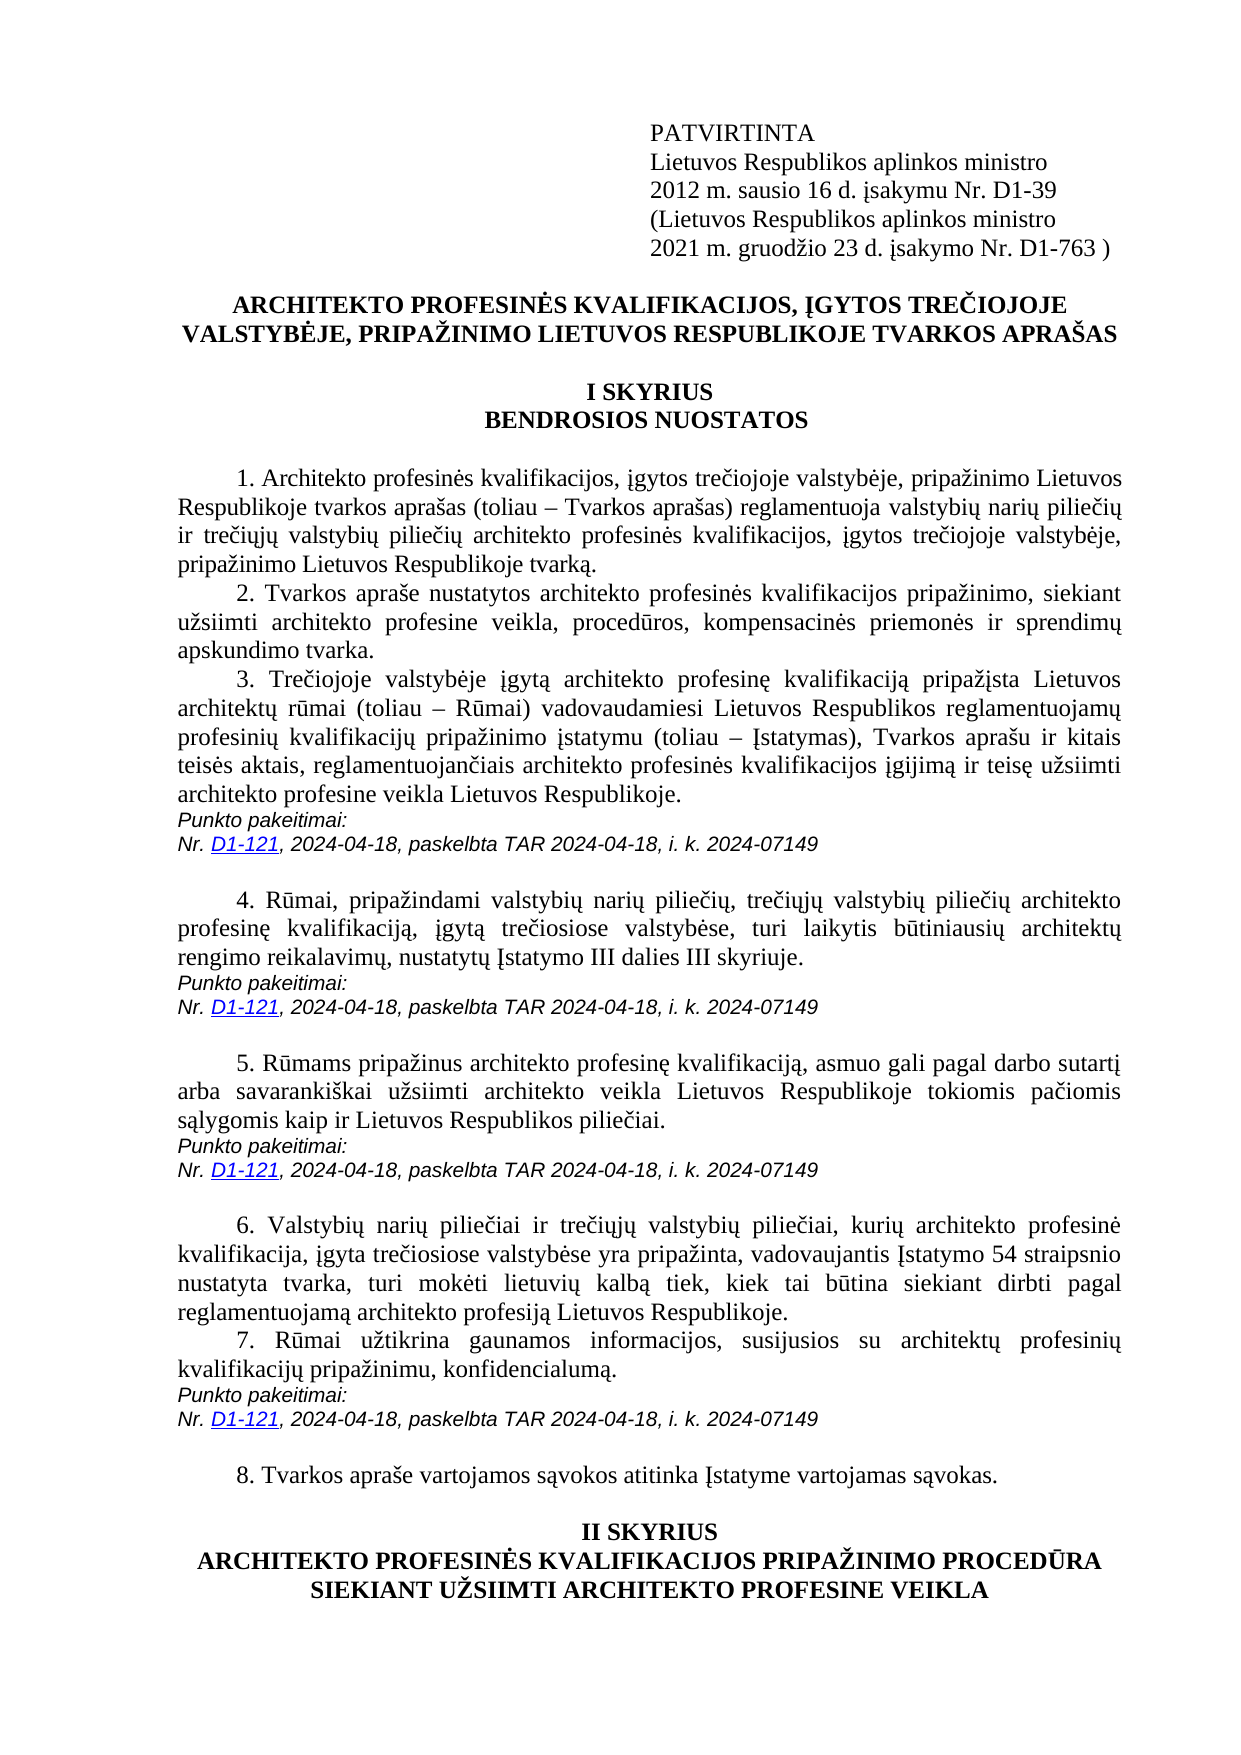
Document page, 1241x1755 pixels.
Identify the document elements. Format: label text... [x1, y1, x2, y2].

text Punkto pakeitimai: [177, 971, 1122, 995]
text I SKYRIUS BENDROSIOS NUOSTATOS [177, 377, 1122, 434]
text Nr. D1-121, 2024-04-18, paskelbta TAR 2024-04-18, i. k. 2024-07149 [177, 1407, 1122, 1431]
text PATVIRTINTA [650, 118, 1122, 147]
text ARCHITEKTO PROFESINĖS KVALIFIKACIJOS, ĮGYTOS TREČIOJOJE VALSTYBĖJE, PRIPAŽINIMO LIETUVOS RESPUBLIKOJE TVARKOS APRAŠAS [177, 291, 1122, 348]
text 8. Tvarkos apraše vartojamos sąvokos atitinka Įstatyme vartojamas sąvokas. [177, 1460, 1122, 1488]
text 2021 m. gruodžio 23 d. įsakymo Nr. D1-763 ) [650, 233, 1122, 262]
text Nr. D1-121, 2024-04-18, paskelbta TAR 2024-04-18, i. k. 2024-07149 [177, 1158, 1122, 1182]
text Lietuvos Respublikos aplinkos ministro [650, 147, 1122, 176]
text 2. Tvarkos apraše nustatytos architekto profesinės kvalifikacijos pripažinimo, siekiant užsiimti architekto profesine veikla, procedūros, kompensacinės priemonės ir sprendimų apskundimo tvarka. [177, 578, 1122, 664]
text 1. Architekto profesinės kvalifikacijos, įgytos trečiojoje valstybėje, pripažinimo Lietuvos Respublikoje tvarkos aprašas (toliau – Tvarkos aprašas) reglamentuoja valstybių narių piliečių ir trečiųjų valstybių piliečių architekto profesinės kvalifikacijos, įgytos trečiojoje valstybėje, pripažinimo Lietuvos Respublikoje tvarką. [177, 463, 1122, 578]
text 4. Rūmai, pripažindami valstybių narių piliečių, trečiųjų valstybių piliečių architekto profesinę kvalifikaciją, įgytą trečiosiose valstybėse, turi laikytis būtiniausių architektų rengimo reikalavimų, nustatytų Įstatymo III dalies III skyriuje. [177, 885, 1122, 971]
text II SKYRIUS ARCHITEKTO PROFESINĖS KVALIFIKACIJOS PRIPAŽINIMO PROCEDŪRA SIEKIANT UŽSIIMTI ARCHITEKTO PROFESINE VEIKLA [177, 1517, 1122, 1603]
text 5. Rūmams pripažinus architekto profesinę kvalifikaciją, asmuo gali pagal darbo sutartį arba savarankiškai užsiimti architekto veikla Lietuvos Respublikoje tokiomis pačiomis sąlygomis kaip ir Lietuvos Respublikos piliečiai. [177, 1048, 1122, 1134]
text Punkto pakeitimai: [177, 1134, 1122, 1158]
text Nr. D1-121, 2024-04-18, paskelbta TAR 2024-04-18, i. k. 2024-07149 [177, 995, 1122, 1019]
text Punkto pakeitimai: [177, 808, 1122, 832]
text (Lietuvos Respublikos aplinkos ministro [650, 204, 1122, 233]
text 7. Rūmai užtikrina gaunamos informacijos, susijusios su architektų profesinių kvalifikacijų pripažinimu, konfidencialumą. [177, 1326, 1122, 1383]
text 6. Valstybių narių piliečiai ir trečiųjų valstybių piliečiai, kurių architekto profesinė kvalifikacija, įgyta trečiosiose valstybėse yra pripažinta, vadovaujantis Įstatymo 54 straipsnio nustatyta tvarka, turi mokėti lietuvių kalbą tiek, kiek tai būtina siekiant dirbti pagal reglamentuojamą architekto profesiją Lietuvos Respublikoje. [177, 1211, 1122, 1326]
text 3. Trečiojoje valstybėje įgytą architekto profesinę kvalifikaciją pripažįsta Lietuvos architektų rūmai (toliau – Rūmai) vadovaudamiesi Lietuvos Respublikos reglamentuojamų profesinių kvalifikacijų pripažinimo įstatymu (toliau – Įstatymas), Tvarkos aprašu ir kitais teisės aktais, reglamentuojančiais architekto profesinės kvalifikacijos įgijimą ir teisę užsiimti architekto profesine veikla Lietuvos Respublikoje. [177, 664, 1122, 808]
text Punkto pakeitimai: [177, 1383, 1122, 1407]
text Nr. D1-121, 2024-04-18, paskelbta TAR 2024-04-18, i. k. 2024-07149 [177, 832, 1122, 856]
text 2012 m. sausio 16 d. įsakymu Nr. D1-39 [650, 176, 1122, 204]
